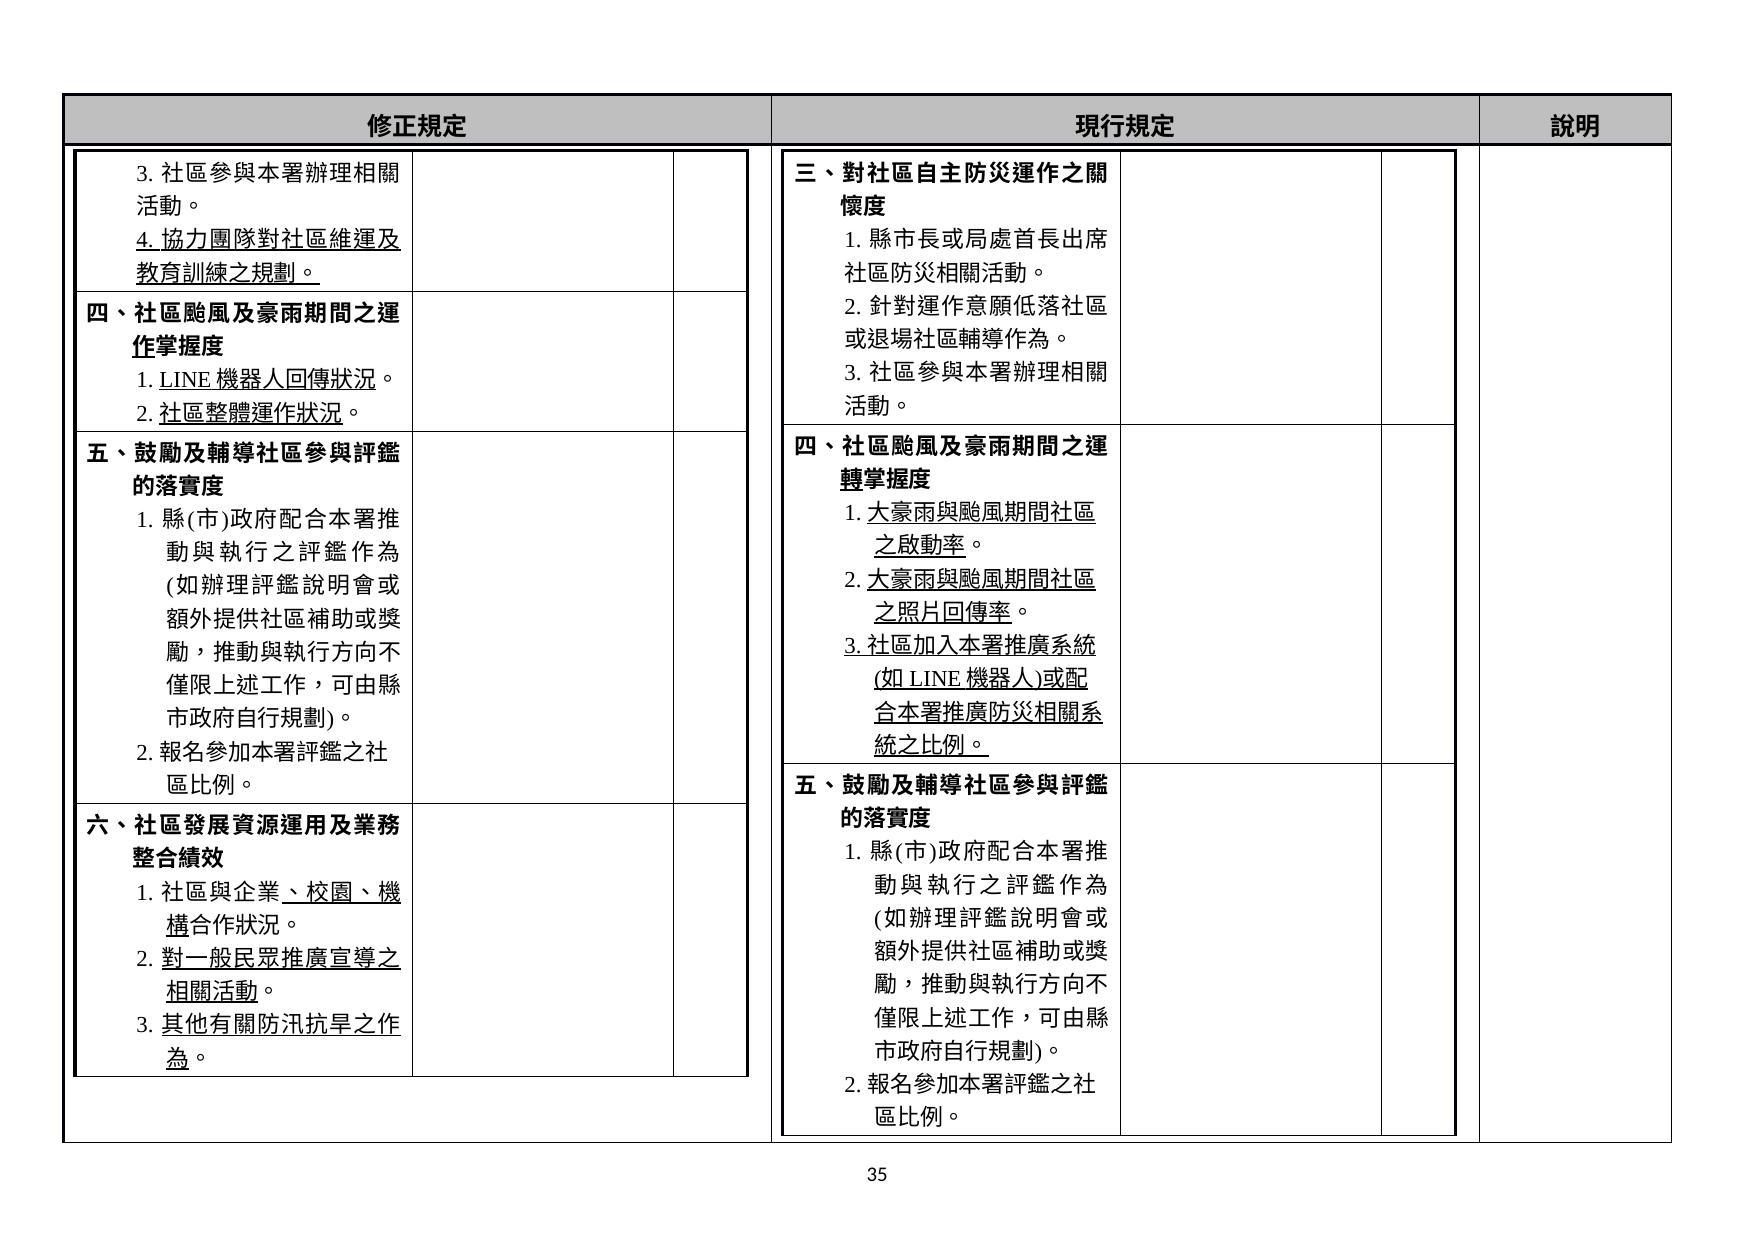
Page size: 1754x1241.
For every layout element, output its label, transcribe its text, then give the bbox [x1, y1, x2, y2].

table_cell [772, 146, 1479, 1142]
table_cell 3. 社區參與本署辦理相關活動。 4. 協力團隊對社區維運及教育訓練之規劃。 [77, 152, 412, 291]
table_cell [674, 152, 746, 291]
table_cell 三、對社區自主防災運作之關懷度 1. 縣市長或局處首長出席社區防災相關活動。 2. 針對運作意願低落社區或退場社區輔導作為。 3. 社區參與本署辦理相關活動。 [784, 152, 1120, 424]
table_cell [674, 432, 746, 803]
table_cell [1121, 764, 1381, 1135]
table_cell 五、鼓勵及輔導社區參與評鑑的落實度 1. 縣(市)政府配合本署推動與執行之評鑑作為(如辦理評鑑說明會或額外提供社區補助或獎勵，推動與執行方向不僅限上述工作，可由縣市政府自行規劃)。 2. 報名參加本署評鑑之社區比例。 [77, 432, 412, 803]
table_cell [1382, 152, 1454, 424]
table_cell [413, 804, 673, 1076]
table_cell [413, 152, 673, 291]
table_cell 四、社區颱風及豪雨期間之運作掌握度 1. LINE機器人回傳狀況。 2. 社區整體運作狀況。 [77, 292, 412, 431]
table_cell [1382, 425, 1454, 763]
table_header 修正規定 [65, 96, 771, 143]
table_cell [65, 146, 771, 1142]
table_cell [1121, 425, 1381, 763]
table_cell [674, 292, 746, 431]
table_cell 五、鼓勵及輔導社區參與評鑑的落實度 1. 縣(市)政府配合本署推動與執行之評鑑作為(如辦理評鑑說明會或額外提供社區補助或獎勵，推動與執行方向不僅限上述工作，可由縣市政府自行規劃)。 2. 報名參加本署評鑑之社區比例。 [784, 764, 1120, 1135]
table_header 說明 [1480, 96, 1671, 143]
table_cell 四、社區颱風及豪雨期間之運轉掌握度 1. 大豪雨與颱風期間社區之啟動率。 2. 大豪雨與颱風期間社區之照片回傳率。 3. 社區加入本署推廣系統(如LINE機器人)或配合本署推廣防災相關系統之比例。 [784, 425, 1120, 763]
table_header 現行規定 [772, 96, 1479, 143]
table_cell [674, 804, 746, 1076]
table_cell [413, 292, 673, 431]
table_cell 六、社區發展資源運用及業務整合績效 1. 社區與企業、校園、機構合作狀況。 2. 對一般民眾推廣宣導之相關活動。 3. 其他有關防汛抗旱之作為。 [77, 804, 412, 1076]
table_cell [1480, 146, 1671, 1142]
table_cell [1121, 152, 1381, 424]
table_cell [1382, 764, 1454, 1135]
table_cell [413, 432, 673, 803]
